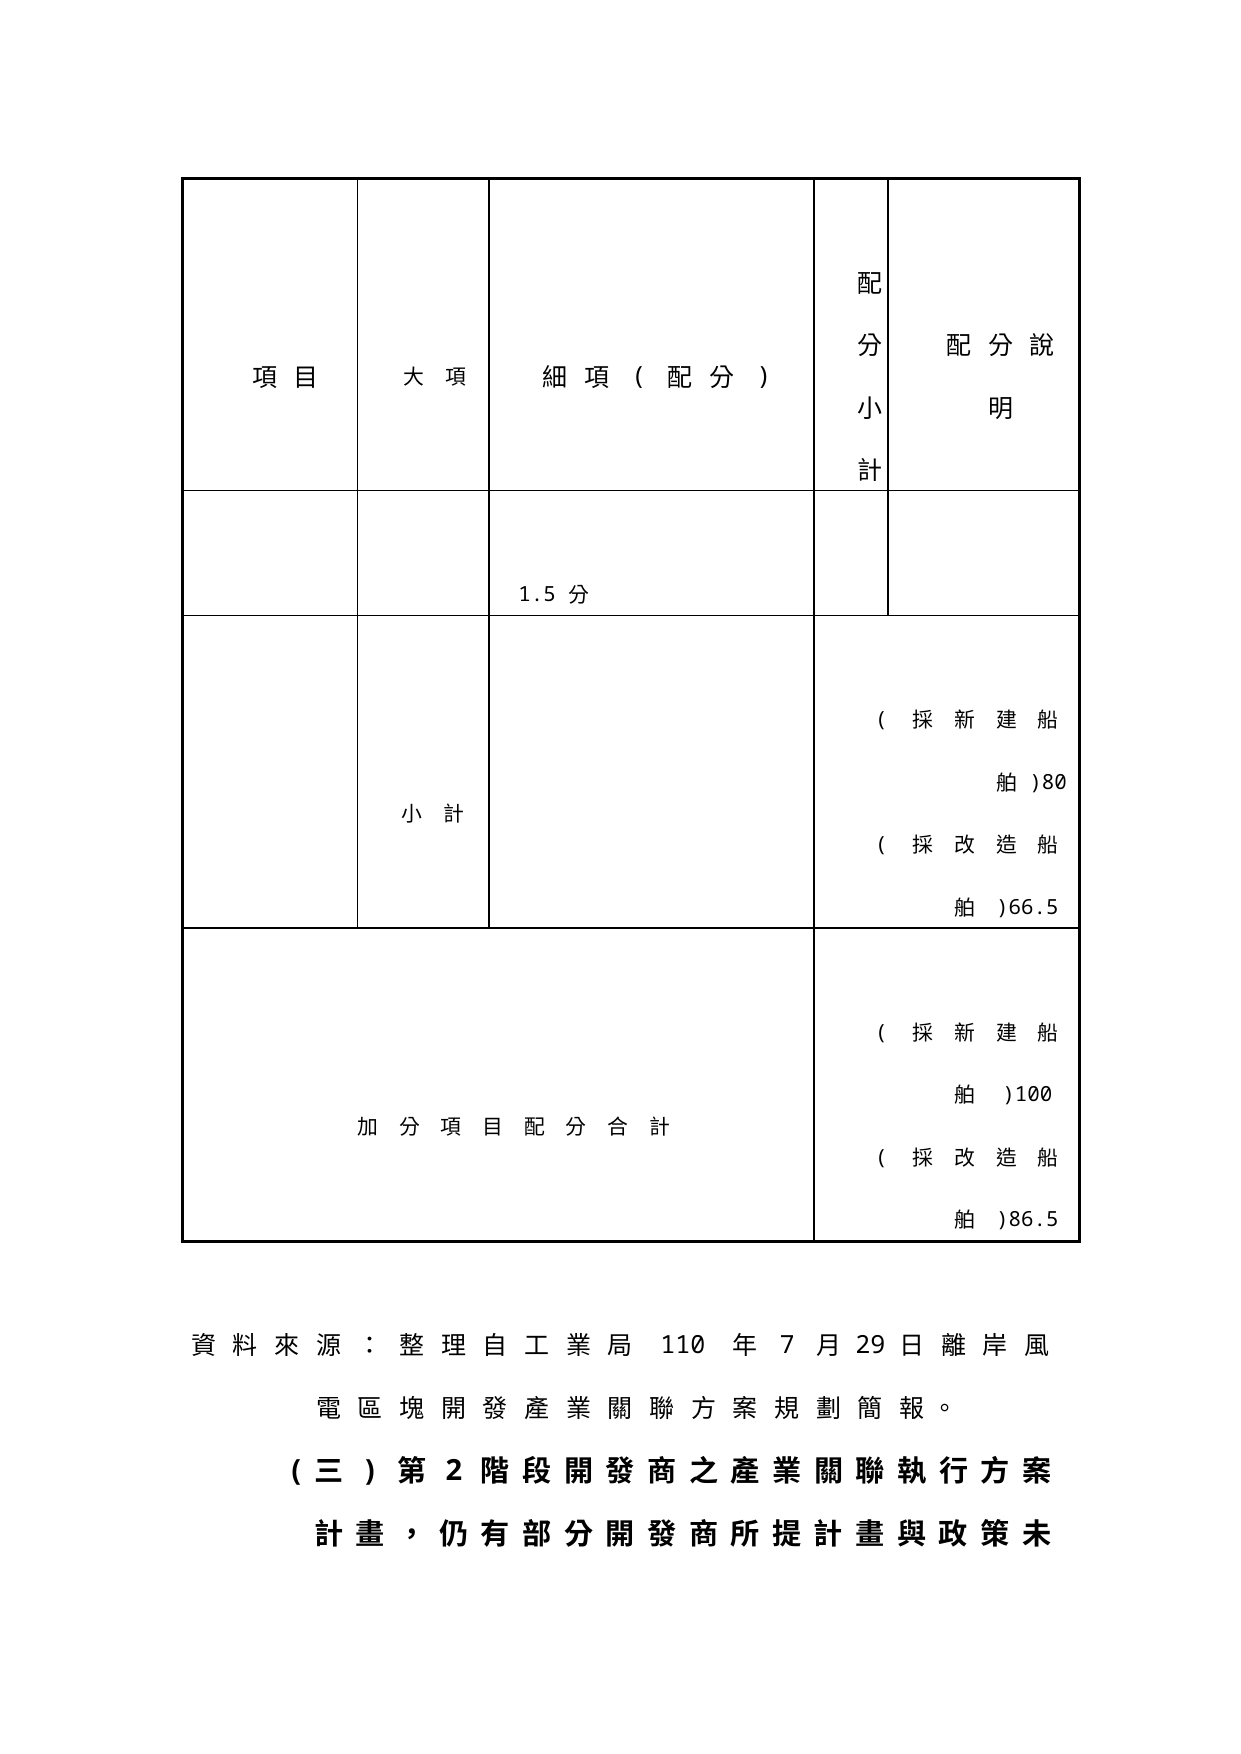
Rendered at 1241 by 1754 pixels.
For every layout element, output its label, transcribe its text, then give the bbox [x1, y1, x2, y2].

table_cell 1.5分 [490, 491, 813, 615]
text (三)第2階段開發商之產業關聯執行方案計畫，仍有部分開發商所提計畫與政策未 [242, 1427, 1058, 1552]
text 資料來源：整理自工業局110年7月29日離岸風電區塊開發產業關聯方案規劃簡報。 [168, 1302, 1058, 1427]
table_cell [815, 491, 887, 615]
table_header 配分小計 [815, 180, 887, 490]
table_cell [889, 491, 1078, 615]
table_cell (採新建船舶)100 (採改造船舶)86.5 [815, 929, 1078, 1240]
table_cell [358, 491, 488, 615]
table_header 大項 [358, 180, 488, 490]
table_header 細項(配分) [490, 180, 813, 490]
table_cell [184, 616, 357, 927]
table_cell 小計 [358, 616, 488, 927]
table_header 配分說明 [889, 180, 1078, 490]
table_cell 加分項目配分合計 [184, 929, 813, 1240]
table_cell (採新建船舶)80 (採改造船舶)66.5 [815, 616, 1078, 927]
table_cell [184, 491, 357, 615]
table_header 項目 [184, 180, 357, 490]
table_cell [490, 616, 813, 927]
